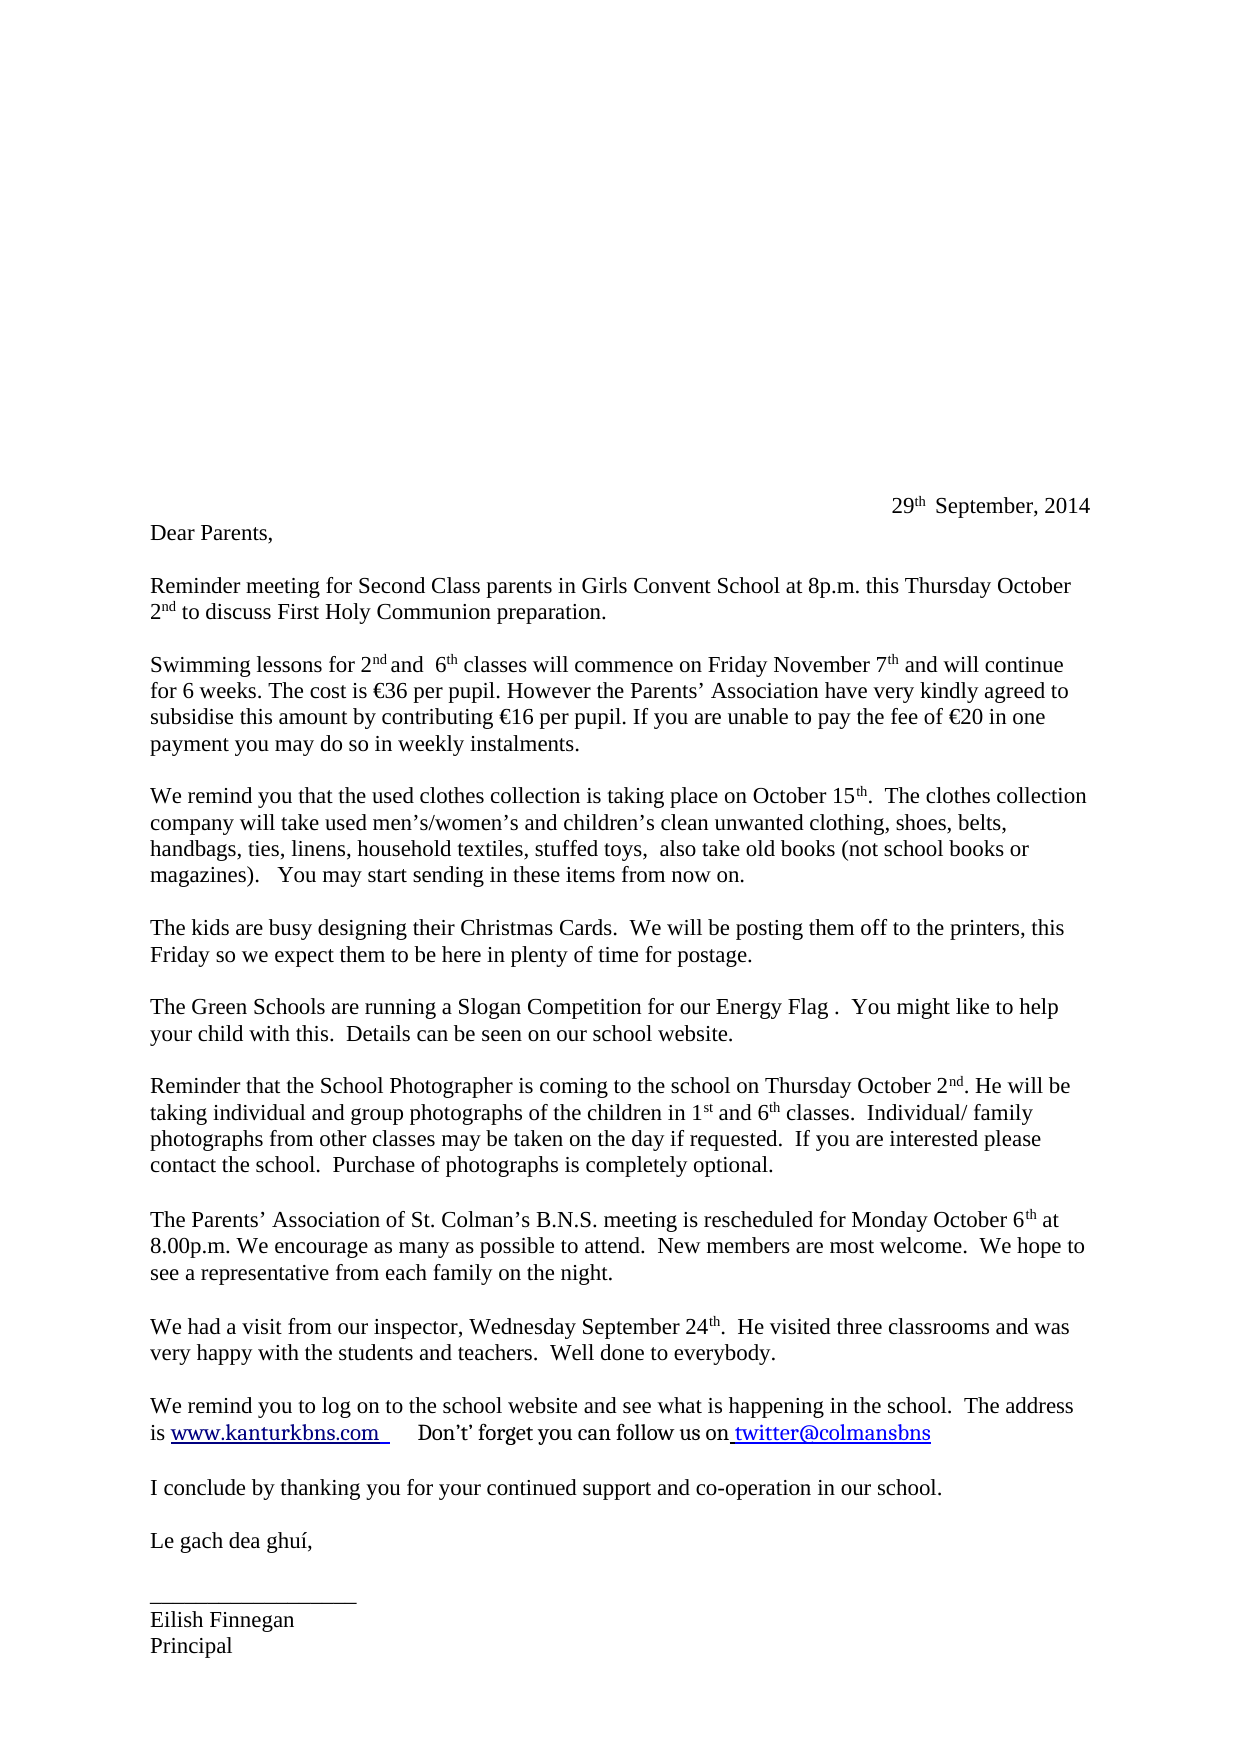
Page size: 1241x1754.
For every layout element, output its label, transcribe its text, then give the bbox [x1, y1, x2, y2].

text Reminder meeting for Second Class parents in Girls Convent School at 8p.m. this Thursday October 2nd to discuss First Holy Communion preparation. [150, 572, 1090, 624]
text The kids are busy designing their Christmas Cards. We will be posting them off to the printers, this Friday so we expect them to be here in plenty of time for postage. [150, 914, 1090, 967]
text We remind you to log on to the school website and see what is happening in the school. The address is www.kanturkbns.com Don’t’ forget you can follow us on twitter@colmansbns [150, 1392, 1090, 1446]
text Principal [150, 1632, 1090, 1659]
text 29th September, 2014 [150, 493, 1090, 519]
text Le gach dea ghuí, [150, 1527, 1090, 1553]
text __________________ [150, 1580, 1090, 1606]
text Dear Parents, [150, 519, 1090, 545]
text We had a visit from our inspector, Wednesday September 24th. He visited three classrooms and was very happy with the students and teachers. Well done to everybody. [150, 1313, 1090, 1366]
text Reminder that the School Photographer is coming to the school on Thursday October 2nd. He will be taking individual and group photographs of the children in 1st and 6th classes. Individual/ family photographs from other classes may be taken on the day if requested. If you are interested please contact the school. Purchase of photographs is completely optional. [150, 1072, 1090, 1178]
text The Parents’ Association of St. Colman’s B.N.S. meeting is rescheduled for Monday October 6th at 8.00p.m. We encourage as many as possible to attend. New members are most welcome. We hope to see a representative from each family on the night. [150, 1206, 1090, 1285]
text The Green Schools are running a Slogan Competition for our Energy Flag . You might like to help your child with this. Details can be seen on our school website. [150, 993, 1090, 1046]
text I conclude by thanking you for your continued support and co-operation in our school. [150, 1474, 1090, 1501]
text We remind you that the used clothes collection is taking place on October 15th. The clothes collection company will take used men’s/women’s and children’s clean unwanted clothing, shoes, belts, handbags, ties, linens, household textiles, stuffed toys, also take old books (not school books or magazines). You may start sending in these items from now on. [150, 782, 1090, 888]
text Swimming lessons for 2nd and 6th classes will commence on Friday November 7th and will continue for 6 weeks. The cost is €36 per pupil. However the Parents’ Association have very kindly agreed to subsidise this amount by contributing €16 per pupil. If you are unable to pay the fee of €20 in one payment you may do so in weekly instalments. [150, 651, 1090, 756]
text Eilish Finnegan [150, 1606, 1090, 1632]
